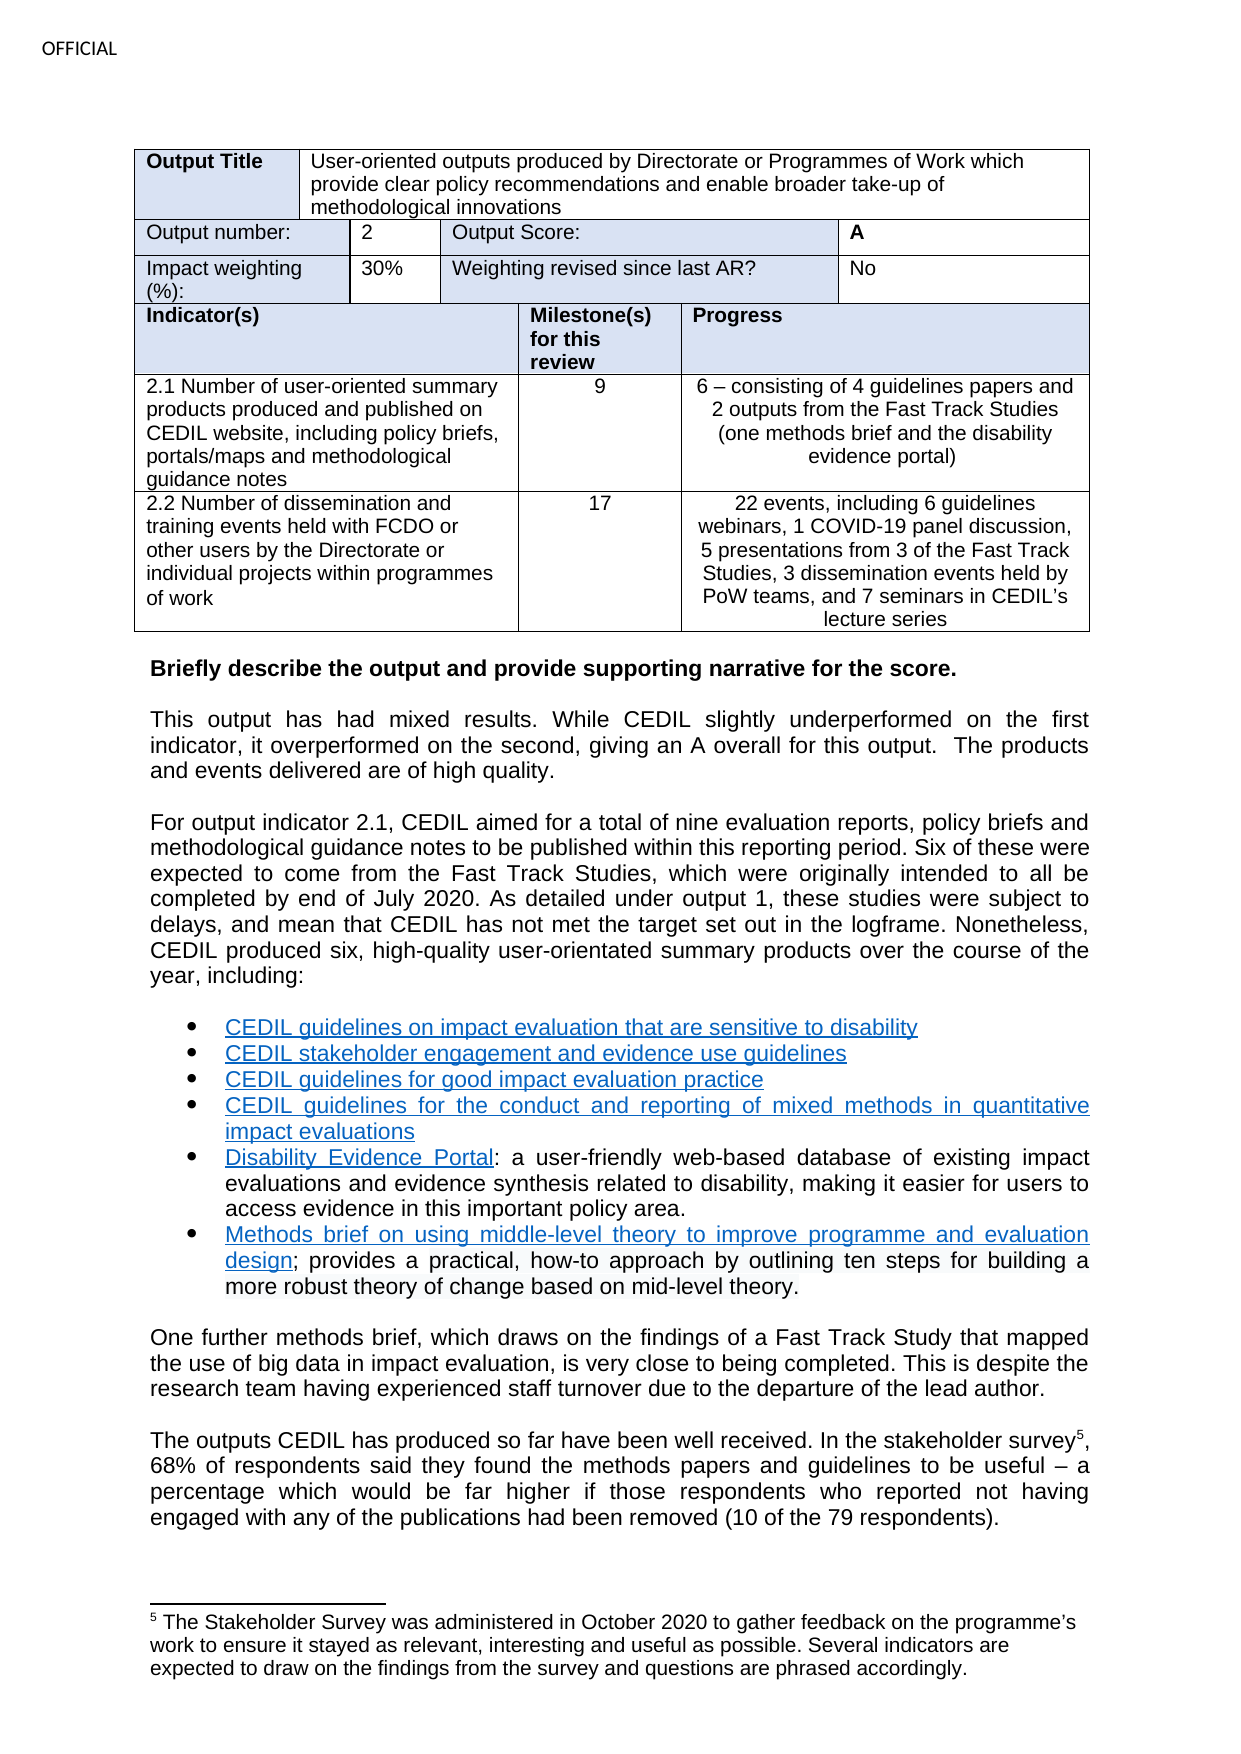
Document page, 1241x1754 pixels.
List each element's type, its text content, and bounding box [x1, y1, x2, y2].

table_cell Progress [682, 304, 1089, 373]
list Methods brief on using middle-level theory to improve programme and evaluation design; provides a practical, how-to approach by outlining ten steps for building a more robust theory of change based on mid-level theory. [187, 1222, 1090, 1299]
table_cell 30% [351, 256, 440, 303]
text The Stakeholder Survey was administered in October 2020 to gather feedback on the programme’s work to ensure it stayed as relevant, interesting and useful as possible. Several indicators are expected to draw on the findings from the survey and questions are phrased accordingly. [150, 1610, 1090, 1680]
table_cell 22 events, including 6 guidelines webinars, 1 COVID-19 panel discussion, 5 presentations from 3 of the Fast Track Studies, 3 dissemination events held by PoW teams, and 7 seminars in CEDIL’s lecture series [682, 492, 1089, 631]
table_cell Milestone(s) for this review [519, 304, 681, 373]
table_cell 9 [519, 375, 681, 491]
table_cell Impact weighting (%): [135, 256, 349, 303]
list Disability Evidence Portal: a user-friendly web-based database of existing impact evaluations and evidence synthesis related to disability, making it easier for users to access evidence in this important policy area. [187, 1144, 1090, 1222]
table_cell A [839, 220, 1089, 255]
table_cell Weighting revised since last AR? [441, 256, 838, 303]
table_cell 2 [351, 220, 440, 255]
list CEDIL guidelines for the conduct and reporting of mixed methods in quantitative impact evaluations [187, 1093, 1090, 1144]
table_cell 17 [519, 492, 681, 631]
text This output has had mixed results. While CEDIL slightly underperformed on the first indicator, it overperformed on the second, giving an A overall for this output. The products and events delivered are of high quality. [150, 707, 1090, 783]
table_cell Indicator(s) [135, 304, 518, 373]
text One further methods brief, which draws on the findings of a Fast Track Study that mapped the use of big data in impact evaluation, is very close to being completed. This is despite the research team having experienced staff turnover due to the departure of the lead author. [150, 1325, 1090, 1402]
table_cell 2.2 Number of dissemination and training events held with FCDO or other users by the Directorate or individual projects within programmes of work [135, 492, 518, 631]
table_header User-oriented outputs produced by Directorate or Programmes of Work which provide clear policy recommendations and enable broader take-up of methodological innovations [300, 150, 1089, 219]
table_cell Output Score: [441, 220, 838, 255]
table_cell 2.1 Number of user-oriented summary products produced and published on CEDIL website, including policy briefs, portals/maps and methodological guidance notes [135, 375, 518, 491]
text Briefly describe the output and provide supporting narrative for the score. [150, 655, 1090, 681]
table_cell No [839, 256, 1089, 303]
list CEDIL guidelines for good impact evaluation practice [187, 1066, 1090, 1093]
list CEDIL guidelines on impact evaluation that are sensitive to disability [187, 1014, 1090, 1040]
table_cell Output number: [135, 220, 349, 255]
list CEDIL stakeholder engagement and evidence use guidelines [187, 1040, 1090, 1066]
text The outputs CEDIL has produced so far have been well received. In the stakeholder survey, 68% of respondents said they found the methods papers and guidelines to be useful – a percentage which would be far higher if those respondents who reported not having engaged with any of the publications had been removed (10 of the 79 respondents). [150, 1427, 1090, 1530]
table_cell 6 – consisting of 4 guidelines papers and 2 outputs from the Fast Track Studies (one methods brief and the disability evidence portal) [682, 375, 1089, 491]
text For output indicator 2.1, CEDIL aimed for a total of nine evaluation reports, policy briefs and methodological guidance notes to be published within this reporting period. Six of these were expected to come from the Fast Track Studies, which were originally intended to all be completed by end of July 2020. As detailed under output 1, these studies were subject to delays, and mean that CEDIL has not met the target set out in the logframe. Nonetheless, CEDIL produced six, high-quality user-orientated summary products over the course of the year, including: [150, 809, 1090, 988]
table_header Output Title [135, 150, 299, 219]
